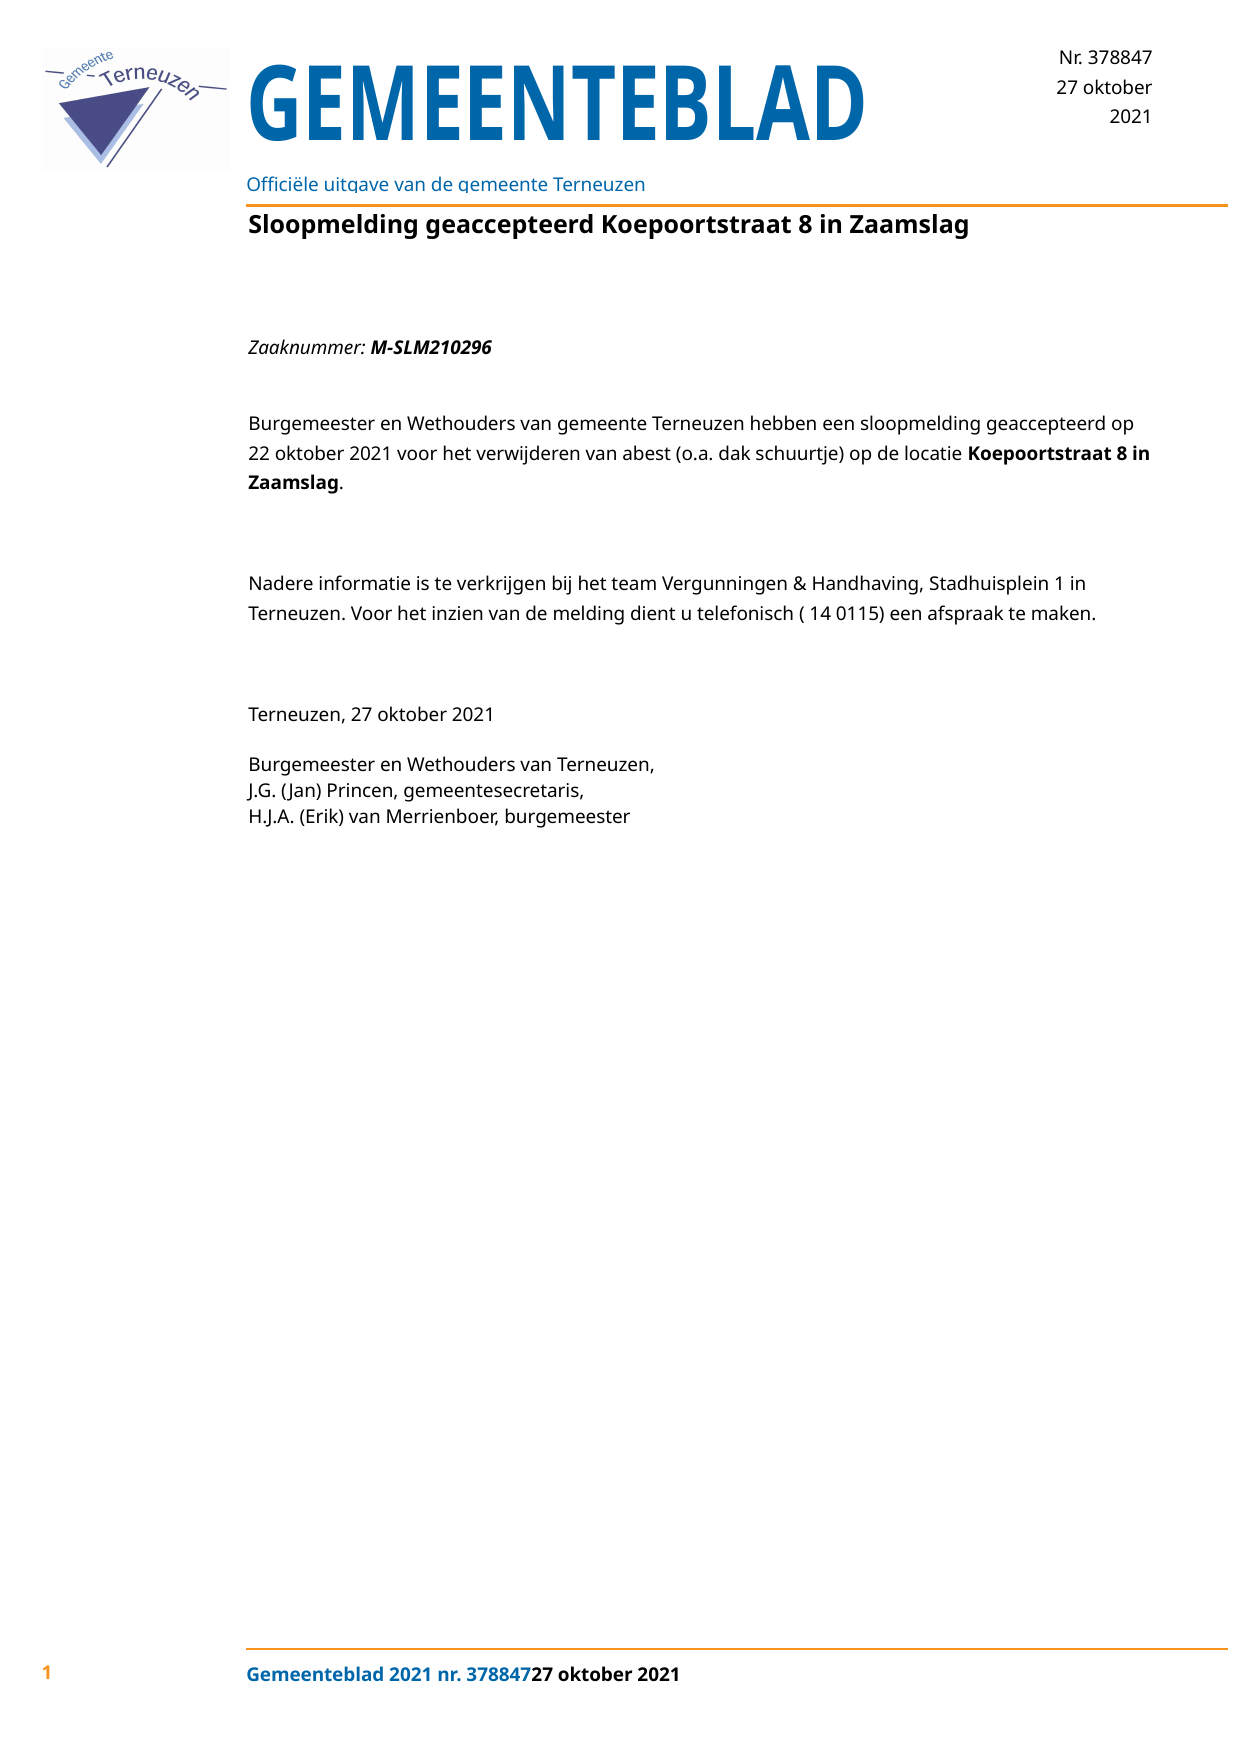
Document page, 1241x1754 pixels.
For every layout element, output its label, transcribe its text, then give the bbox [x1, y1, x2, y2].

picture [41, 47, 231, 172]
table_cell [700, 829, 1152, 854]
table_header Burgemeester en Wethouders van Terneuzen, [248, 751, 1152, 777]
text Sloopmelding geaccepteerd Koepoortstraat 8 in Zaamslag [248, 207, 1152, 241]
text Burgemeester en Wethouders van gemeente Terneuzen hebben een sloopmelding geaccepteerd op 22 oktober 2021 voor het verwijderen van abest (o.a. dak schuurtje) op de locatie Koepoortstraat 8 in Zaamslag. [248, 410, 1152, 495]
text Nadere informatie is te verkrijgen bij het team Vergunningen & Handhaving, Stadhuisplein 1 in Terneuzen. Voor het inzien van de melding dient u telefonisch ( 14 0115) een afspraak te maken. [248, 570, 1152, 626]
table_cell [700, 777, 1152, 803]
table_cell H.J.A. (Erik) van Merrienboer, burgemeester [248, 803, 1152, 828]
table_cell J.G. (Jan) Princen, gemeentesecretaris, [248, 777, 700, 803]
table_cell [248, 829, 700, 854]
text Zaaknummer: M-SLM210296 [248, 334, 1152, 360]
text Terneuzen, 27 oktober 2021 [248, 701, 1152, 727]
